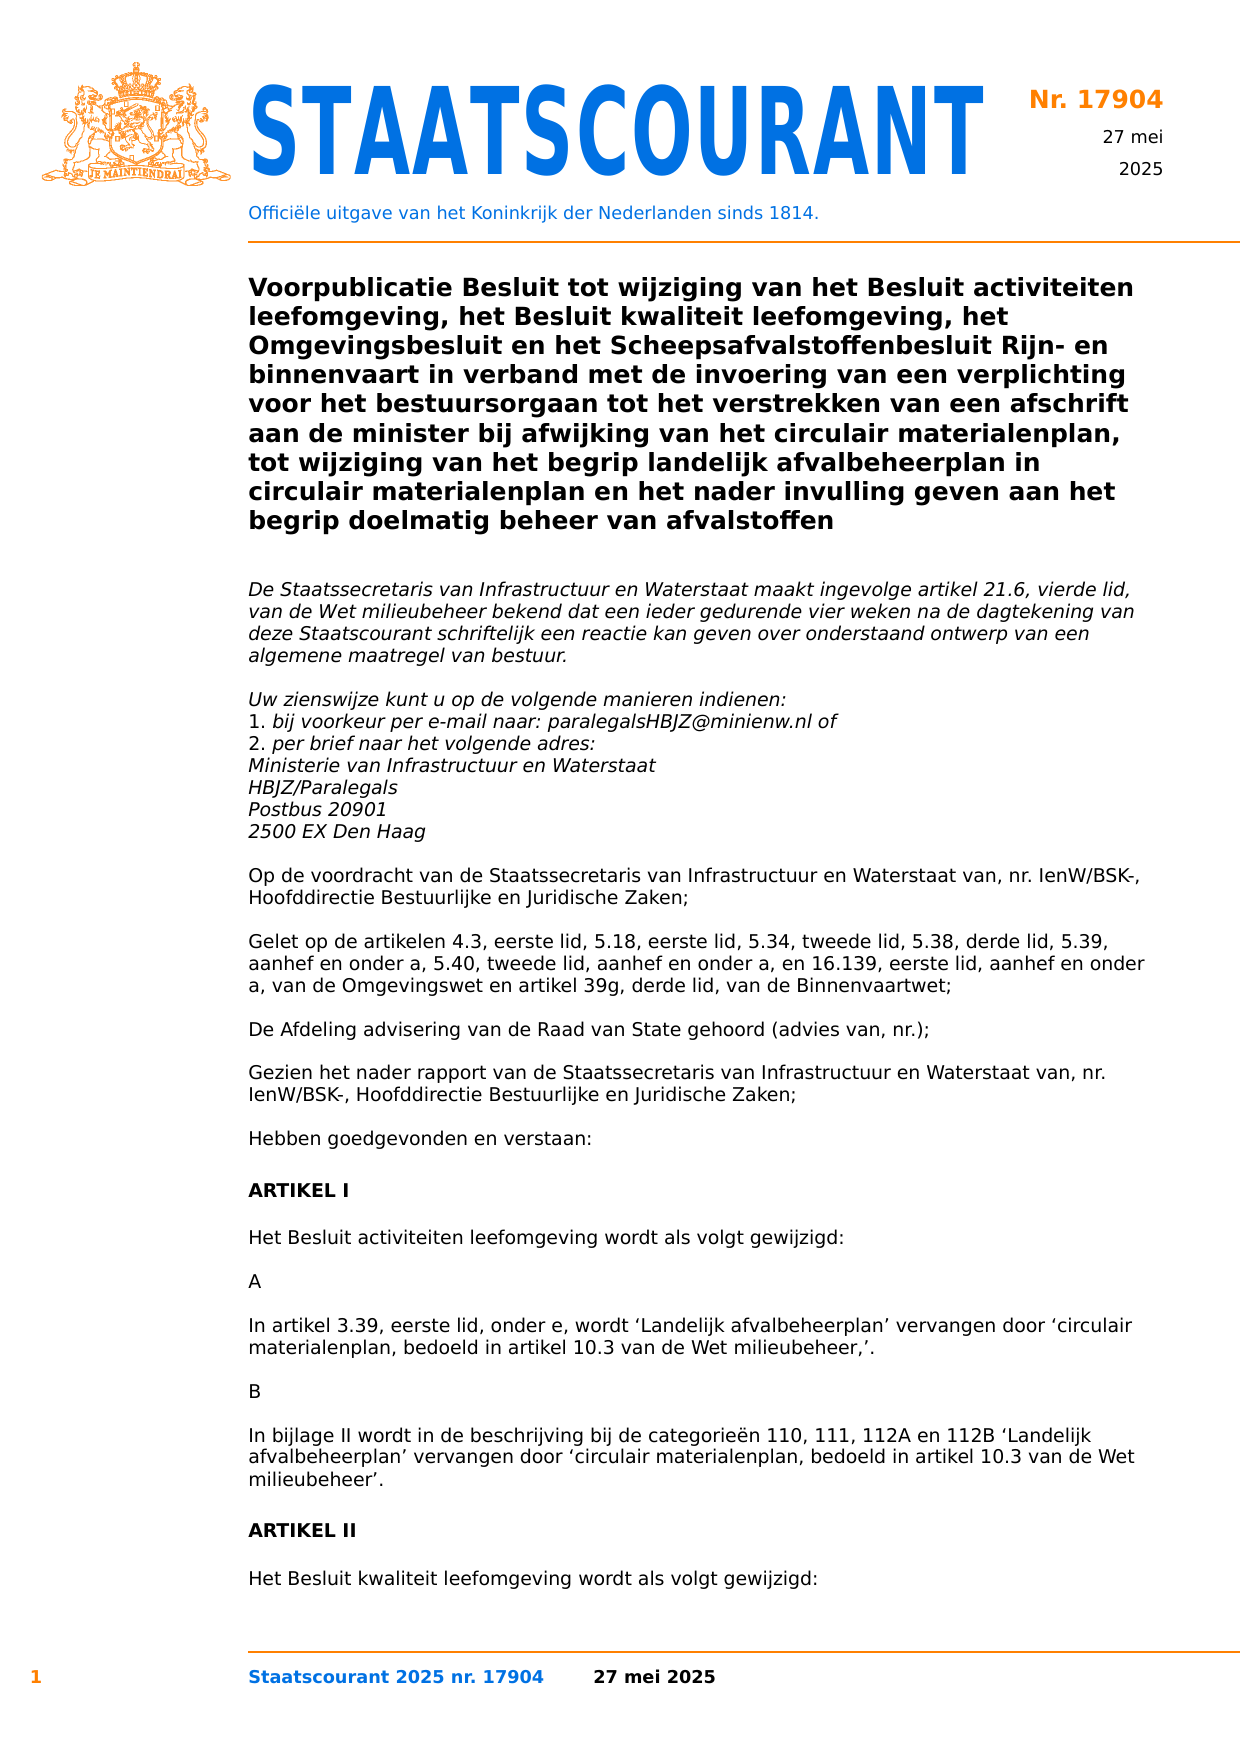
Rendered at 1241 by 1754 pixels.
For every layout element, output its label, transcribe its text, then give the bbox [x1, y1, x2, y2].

text In bijlage II wordt in de beschrijving bij de categorieën 110, 111, 112A en 112B ‘Landelijk afvalbeheerplan’ vervangen door ‘circulair materialenplan, bedoeld in artikel 10.3 van de Wet milieubeheer’. [248, 1424, 1163, 1490]
text Het Besluit kwaliteit leefomgeving wordt als volgt gewijzigd: [248, 1567, 1163, 1589]
text Op de voordracht van de Staatssecretaris van Infrastructuur en Waterstaat van, nr. IenW/BSK-, Hoofddirectie Bestuurlijke en Juridische Zaken; [248, 865, 1163, 909]
table_header Nr. 17904 [998, 62, 1240, 121]
table_cell 2025 [998, 153, 1240, 203]
text Ministerie van Infrastructuur en Waterstaat [248, 755, 1163, 777]
text A [248, 1271, 1163, 1293]
text B [248, 1381, 1163, 1403]
text Postbus 20901 [248, 799, 1163, 821]
subtitle Voorpublicatie Besluit tot wijziging van het Besluit activiteiten leefomgeving, het Besluit kwaliteit leefomgeving, het Omgevingsbesluit en het Scheepsafvalstoffenbesluit Rijn- en binnenvaart in verband met de invoering van een verplichting voor het bestuursorgaan tot het verstrekken van een afschrift aan de minister bij afwijking van het circulair materialenplan, tot wijziging van het begrip landelijk afvalbeheerplan in circulair materialenplan en het nader invulling geven aan het begrip doelmatig beheer van afvalstoffen [248, 273, 1163, 536]
subtitle ARTIKEL II [248, 1520, 1163, 1542]
text In artikel 3.39, eerste lid, onder e, wordt ‘Landelijk afvalbeheerplan’ vervangen door ‘circulair materialenplan, bedoeld in artikel 10.3 van de Wet milieubeheer,’. [248, 1315, 1163, 1359]
text Hebben goedgevonden en verstaan: [248, 1128, 1163, 1150]
text 1. bij voorkeur per e-mail naar: paralegalsHBJZ@minienw.nl of [248, 711, 1163, 733]
text Gezien het nader rapport van de Staatssecretaris van Infrastructuur en Waterstaat van, nr. IenW/BSK-, Hoofddirectie Bestuurlijke en Juridische Zaken; [248, 1062, 1163, 1106]
table_header STAATSCOURANT [248, 62, 998, 203]
text 2. per brief naar het volgende adres: [248, 733, 1163, 755]
text Uw zienswijze kunt u op de volgende manieren indienen: [248, 689, 1163, 711]
subtitle ARTIKEL I [248, 1180, 1163, 1202]
table_header [25, 62, 248, 241]
text HBJZ/Paralegals [248, 777, 1163, 799]
text De Afdeling advisering van de Raad van State gehoord (advies van, nr.); [248, 1018, 1163, 1040]
text De Staatssecretaris van Infrastructuur en Waterstaat maakt ingevolge artikel 21.6, vierde lid, van de Wet milieubeheer bekend dat een ieder gedurende vier weken na de dagtekening van deze Staatscourant schriftelijk een reactie kan geven over onderstaand ontwerp van een algemene maatregel van bestuur. [248, 579, 1163, 667]
picture [41, 62, 231, 186]
text Gelet op de artikelen 4.3, eerste lid, 5.18, eerste lid, 5.34, tweede lid, 5.38, derde lid, 5.39, aanhef en onder a, 5.40, tweede lid, aanhef en onder a, en 16.139, eerste lid, aanhef en onder a, van de Omgevingswet en artikel 39g, derde lid, van de Binnenvaartwet; [248, 931, 1163, 997]
text 2500 EX Den Haag [248, 821, 1163, 843]
table_cell 27 mei [998, 121, 1240, 153]
table_cell Officiële uitgave van het Koninkrijk der Nederlanden sinds 1814. [248, 203, 1240, 241]
text Het Besluit activiteiten leefomgeving wordt als volgt gewijzigd: [248, 1227, 1163, 1249]
